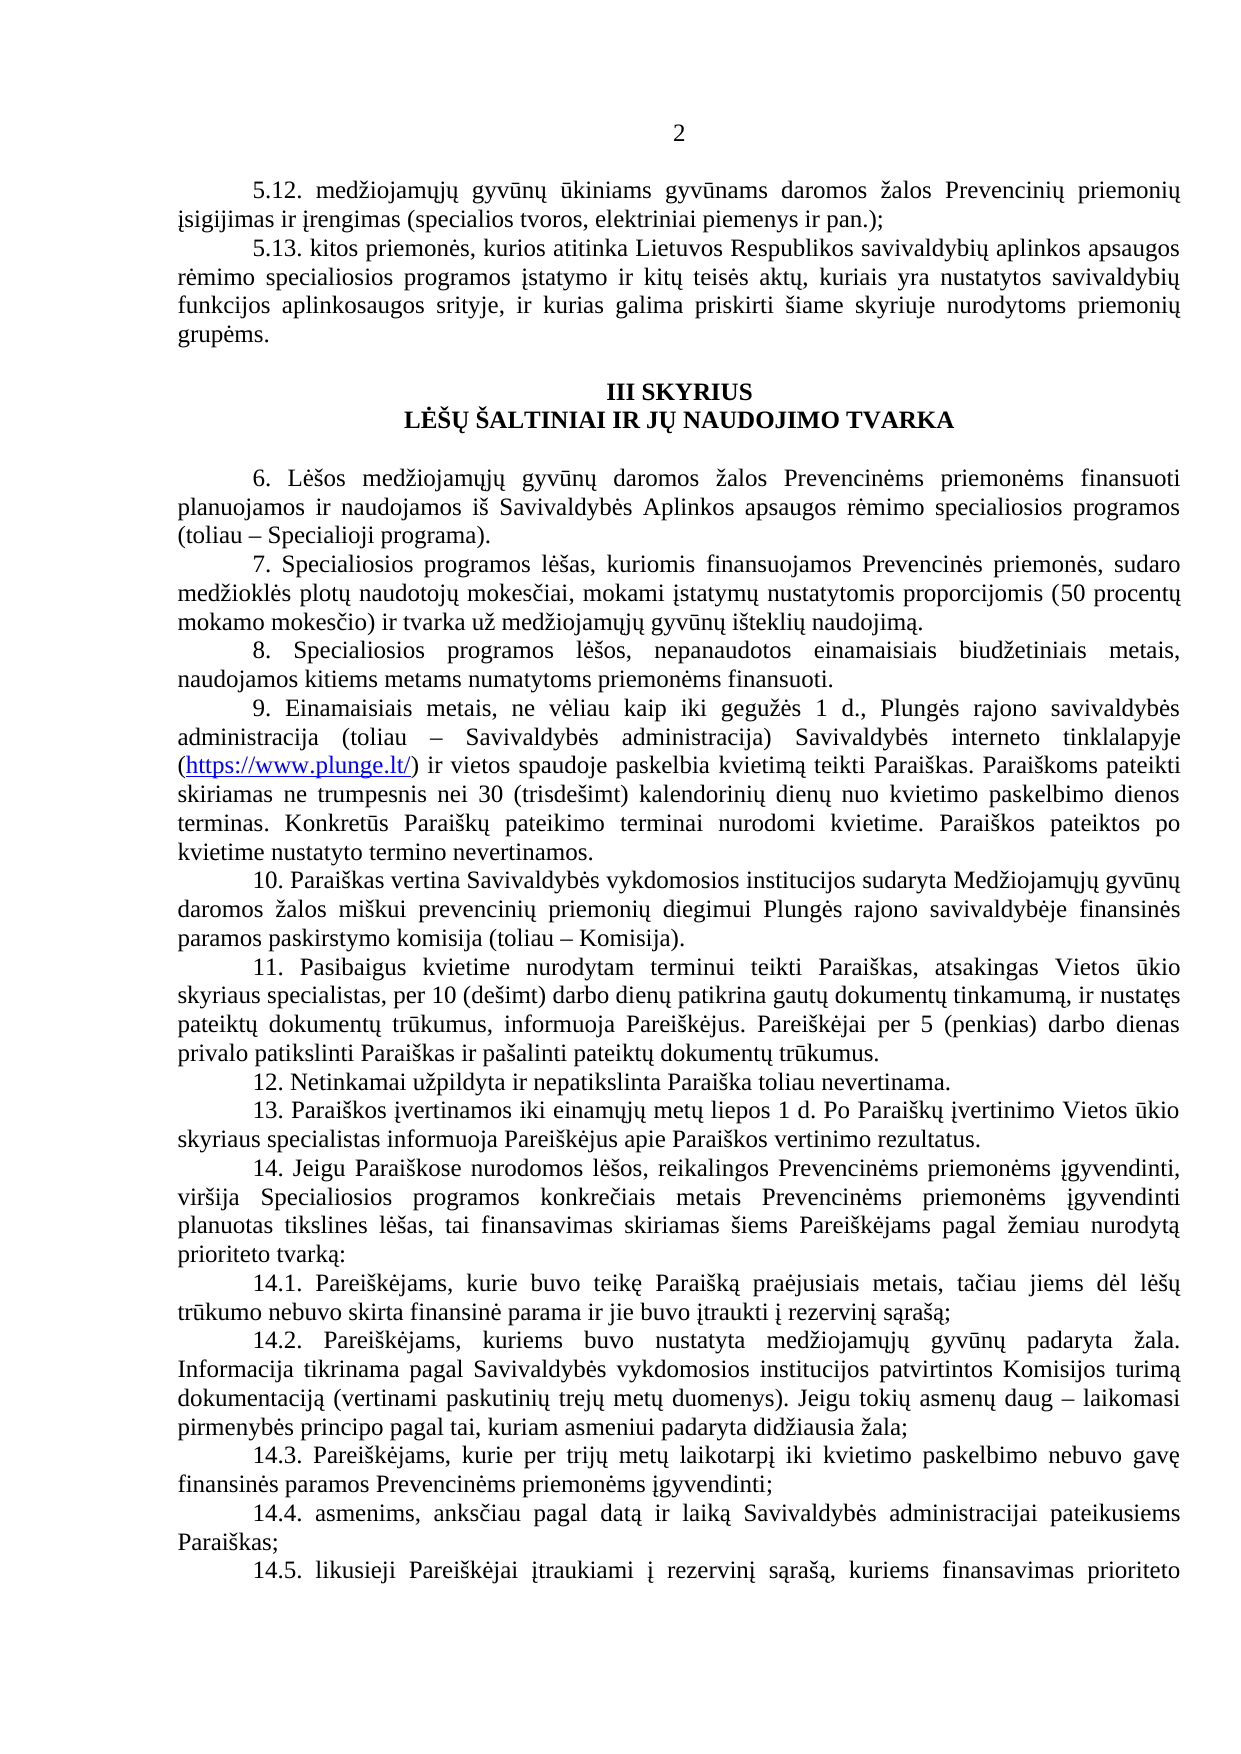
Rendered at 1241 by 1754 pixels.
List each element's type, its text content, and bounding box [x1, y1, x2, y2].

text 5.12. medžiojamųjų gyvūnų ūkiniams gyvūnams daromos žalos Prevencinių priemonių įsigijimas ir įrengimas (specialios tvoros, elektriniai piemenys ir pan.); [177, 176, 1181, 233]
text 11. Pasibaigus kvietime nurodytam terminui teikti Paraiškas, atsakingas Vietos ūkio skyriaus specialistas, per 10 (dešimt) darbo dienų patikrina gautų dokumentų tinkamumą, ir nustatęs pateiktų dokumentų trūkumus, informuoja Pareiškėjus. Pareiškėjai per 5 (penkias) darbo dienas privalo patikslinti Paraiškas ir pašalinti pateiktų dokumentų trūkumus. [177, 952, 1181, 1067]
text 14.4. asmenims, anksčiau pagal datą ir laiką Savivaldybės administracijai pateikusiems Paraiškas; [177, 1498, 1181, 1556]
text 8. Specialiosios programos lėšos, nepanaudotos einamaisiais biudžetiniais metais, naudojamos kitiems metams numatytoms priemonėms finansuoti. [177, 636, 1181, 693]
text LĖŠŲ ŠALTINIAI IR JŲ NAUDOJIMO TVARKA [177, 406, 1181, 434]
text 14. Jeigu Paraiškose nurodomos lėšos, reikalingos Prevencinėms priemonėms įgyvendinti, viršija Specialiosios programos konkrečiais metais Prevencinėms priemonėms įgyvendinti planuotas tikslines lėšas, tai finansavimas skiriamas šiems Pareiškėjams pagal žemiau nurodytą prioriteto tvarką: [177, 1153, 1181, 1268]
text 14.3. Pareiškėjams, kurie per trijų metų laikotarpį iki kvietimo paskelbimo nebuvo gavę finansinės paramos Prevencinėms priemonėms įgyvendinti; [177, 1441, 1181, 1498]
text III SKYRIUS [177, 377, 1181, 406]
text 12. Netinkamai užpildyta ir nepatikslinta Paraiška toliau nevertinama. [177, 1067, 1181, 1096]
text 10. Paraiškas vertina Savivaldybės vykdomosios institucijos sudaryta Medžiojamųjų gyvūnų daromos žalos miškui prevencinių priemonių diegimui Plungės rajono savivaldybėje finansinės paramos paskirstymo komisija (toliau – Komisija). [177, 866, 1181, 952]
text 9. Einamaisiais metais, ne vėliau kaip iki gegužės 1 d., Plungės rajono savivaldybės administracija (toliau – Savivaldybės administracija) Savivaldybės interneto tinklalapyje (https://www.plunge.lt/) ir vietos spaudoje paskelbia kvietimą teikti Paraiškas. Paraiškoms pateikti skiriamas ne trumpesnis nei 30 (trisdešimt) kalendorinių dienų nuo kvietimo paskelbimo dienos terminas. Konkretūs Paraiškų pateikimo terminai nurodomi kvietime. Paraiškos pateiktos po kvietime nustatyto termino nevertinamos. [177, 693, 1181, 866]
text 13. Paraiškos įvertinamos iki einamųjų metų liepos 1 d. Po Paraiškų įvertinimo Vietos ūkio skyriaus specialistas informuoja Pareiškėjus apie Paraiškos vertinimo rezultatus. [177, 1096, 1181, 1153]
text 14.5. likusieji Pareiškėjai įtraukiami į rezervinį sąrašą, kuriems finansavimas prioriteto [177, 1556, 1181, 1584]
text 5.13. kitos priemonės, kurios atitinka Lietuvos Respublikos savivaldybių aplinkos apsaugos rėmimo specialiosios programos įstatymo ir kitų teisės aktų, kuriais yra nustatytos savivaldybių funkcijos aplinkosaugos srityje, ir kurias galima priskirti šiame skyriuje nurodytoms priemonių grupėms. [177, 233, 1181, 348]
text 7. Specialiosios programos lėšas, kuriomis finansuojamos Prevencinės priemonės, sudaro medžioklės plotų naudotojų mokesčiai, mokami įstatymų nustatytomis proporcijomis (50 procentų mokamo mokesčio) ir tvarka už medžiojamųjų gyvūnų išteklių naudojimą. [177, 549, 1181, 636]
text 14.1. Pareiškėjams, kurie buvo teikę Paraišką praėjusiais metais, tačiau jiems dėl lėšų trūkumo nebuvo skirta finansinė parama ir jie buvo įtraukti į rezervinį sąrašą; [177, 1268, 1181, 1326]
text 6. Lėšos medžiojamųjų gyvūnų daromos žalos Prevencinėms priemonėms finansuoti planuojamos ir naudojamos iš Savivaldybės Aplinkos apsaugos rėmimo specialiosios programos (toliau – Specialioji programa). [177, 463, 1181, 549]
text 14.2. Pareiškėjams, kuriems buvo nustatyta medžiojamųjų gyvūnų padaryta žala. Informacija tikrinama pagal Savivaldybės vykdomosios institucijos patvirtintos Komisijos turimą dokumentaciją (vertinami paskutinių trejų metų duomenys). Jeigu tokių asmenų daug – laikomasi pirmenybės principo pagal tai, kuriam asmeniui padaryta didžiausia žala; [177, 1326, 1181, 1441]
